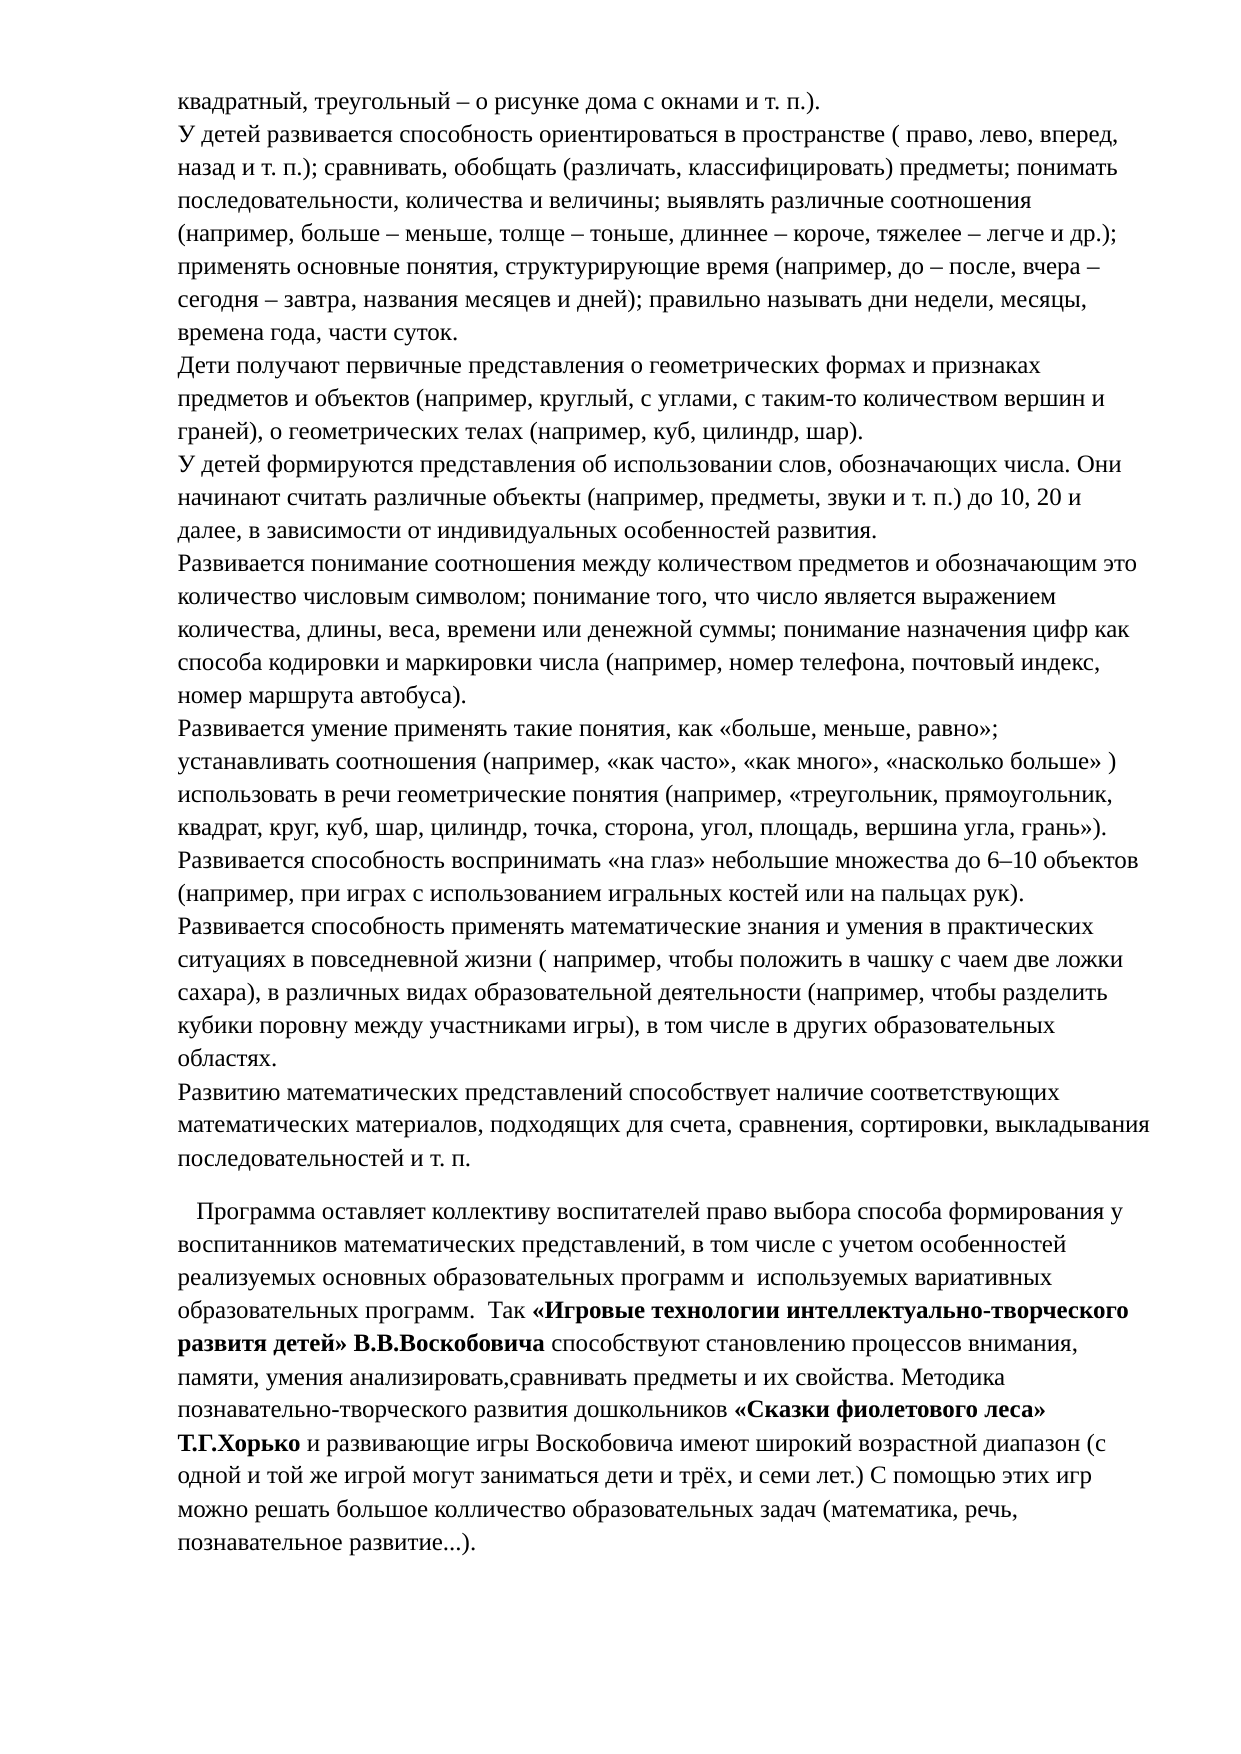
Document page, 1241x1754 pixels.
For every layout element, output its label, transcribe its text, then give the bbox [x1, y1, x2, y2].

text квадратный, треугольный – о рисунке дома с окнами и т. п.). У детей развивается способность ориентироваться в пространстве ( право, лево, вперед, назад и т. п.); сравнивать, обобщать (различать, классифицировать) предметы; понимать последовательности, количества и величины; выявлять различные соотношения (например, больше – меньше, толще – тоньше, длиннее – короче, тяжелее – легче и др.); применять основные понятия, структурирующие время (например, до – после, вчера – сегодня – завтра, названия месяцев и дней); правильно называть дни недели, месяцы, времена года, части суток. Дети получают первичные представления о геометрических формах и признаках предметов и объектов (например, круглый, с углами, с таким-то количеством вершин и граней), о геометрических телах (например, куб, цилиндр, шар). У детей формируются представления об использовании слов, обозначающих числа. Они начинают считать различные объекты (например, предметы, звуки и т. п.) до 10, 20 и далее, в зависимости от индивидуальных особенностей развития. Развивается понимание соотношения между количеством предметов и обозначающим это количество числовым символом; понимание того, что число является выражением количества, длины, веса, времени или денежной суммы; понимание назначения цифр как способа кодировки и маркировки числа (например, номер телефона, почтовый индекс, номер маршрута автобуса). Развивается умение применять такие понятия, как «больше, меньше, равно»; устанавливать соотношения (например, «как часто», «как много», «насколько больше» ) использовать в речи геометрические понятия (например, «треугольник, прямоугольник, квадрат, круг, куб, шар, цилиндр, точка, сторона, угол, площадь, вершина угла, грань»). Развивается способность воспринимать «на глаз» небольшие множества до 6–10 объектов (например, при играх с использованием игральных костей или на пальцах рук). Развивается способность применять математические знания и умения в практических ситуациях в повседневной жизни ( например, чтобы положить в чашку с чаем две ложки сахара), в различных видах образовательной деятельности (например, чтобы разделить кубики поровну между участниками игры), в том числе в других образовательных областях. Развитию математических представлений способствует наличие соответствующих математических материалов, подходящих для счета, сравнения, сортировки, выкладывания последовательностей и т. п. [177, 86, 1152, 1171]
text Программа оставляет коллективу воспитателей право выбора способа формирования у воспитанников математических представлений, в том числе с учетом особенностей реализуемых основных образовательных программ и используемых вариативных образовательных программ. Так «Игровые технологии интеллектуально-творческого развитя детей» В.В.Воскобовича способствуют становлению процессов внимания, памяти, умения анализировать,сравнивать предметы и их свойства. Методика познавательно-творческого развития дошкольников «Сказки фиолетового леса» Т.Г.Хорько и развивающие игры Воскобовича имеют широкий возрастной диапазон (с одной и той же игрой могут заниматься дети и трёх, и семи лет.) С помощью этих игр можно решать большое колличество образовательных задач (математика, речь, познавательное развитие...). [177, 1196, 1152, 1555]
